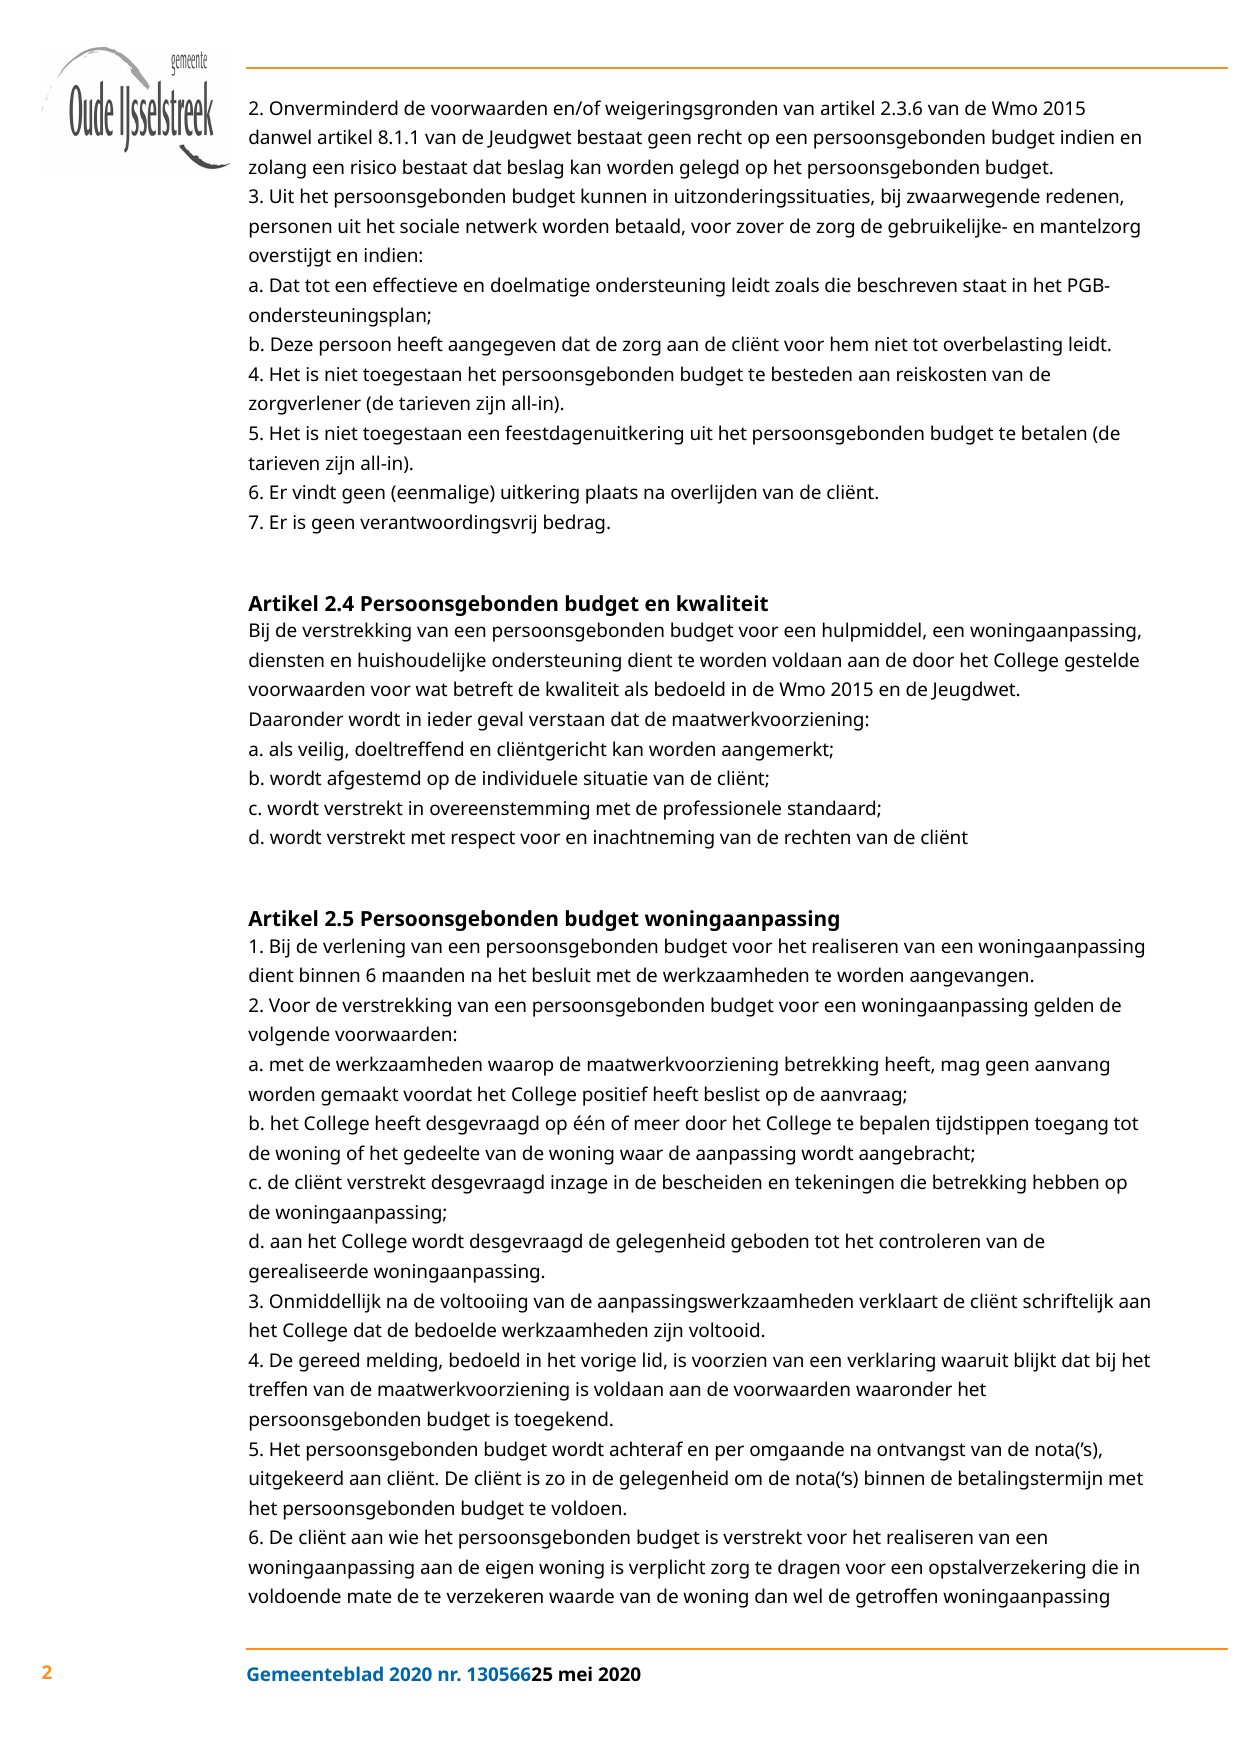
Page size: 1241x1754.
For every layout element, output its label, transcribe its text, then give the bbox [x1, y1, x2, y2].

text Artikel 2.4 Persoonsgebonden budget en kwaliteit [248, 589, 1152, 617]
text Bij de verstrekking van een persoonsgebonden budget voor een hulpmiddel, een woningaanpassing, diensten en huishoudelijke ondersteuning dient te worden voldaan aan de door het College gestelde voorwaarden voor wat betreft de kwaliteit als bedoeld in de Wmo 2015 en de Jeugdwet. [248, 617, 1152, 702]
text 5. Het is niet toegestaan een feestdagenuitkering uit het persoonsgebonden budget te betalen (de tarieven zijn all-in). [248, 420, 1152, 476]
text a. Dat tot een effectieve en doelmatige ondersteuning leidt zoals die beschreven staat in het PGB-ondersteuningsplan; [248, 272, 1152, 328]
picture [41, 47, 231, 172]
text 4. De gereed melding, bedoeld in het vorige lid, is voorzien van een verklaring waaruit blijkt dat bij het treffen van de maatwerkvoorziening is voldaan aan de voorwaarden waaronder het persoonsgebonden budget is toegekend. [248, 1347, 1152, 1432]
text 5. Het persoonsgebonden budget wordt achteraf en per omgaande na ontvangst van de nota(’s), uitgekeerd aan cliënt. De cliënt is zo in de gelegenheid om de nota(‘s) binnen de betalingstermijn met het persoonsgebonden budget te voldoen. [248, 1436, 1152, 1521]
text 1. Bij de verlening van een persoonsgebonden budget voor het realiseren van een woningaanpassing dient binnen 6 maanden na het besluit met de werkzaamheden te worden aangevangen. [248, 933, 1152, 988]
text 7. Er is geen verantwoordingsvrij bedrag. [248, 509, 1152, 535]
text Artikel 2.5 Persoonsgebonden budget woningaanpassing [248, 904, 1152, 933]
text 2. Onverminderd de voorwaarden en/of weigeringsgronden van artikel 2.3.6 van de Wmo 2015 danwel artikel 8.1.1 van de Jeudgwet bestaat geen recht op een persoonsgebonden budget indien en zolang een risico bestaat dat beslag kan worden gelegd op het persoonsgebonden budget. [248, 95, 1152, 180]
text 3. Onmiddellijk na de voltooiing van de aanpassingswerkzaamheden verklaart de cliënt schriftelijk aan het College dat de bedoelde werkzaamheden zijn voltooid. [248, 1288, 1152, 1343]
text 6. De cliënt aan wie het persoonsgebonden budget is verstrekt voor het realiseren van een woningaanpassing aan de eigen woning is verplicht zorg te dragen voor een opstalverzekering die in voldoende mate de te verzekeren waarde van de woning dan wel de getroffen woningaanpassing [248, 1524, 1152, 1609]
text c. wordt verstrekt in overeenstemming met de professionele standaard; [248, 795, 1152, 821]
text Daaronder wordt in ieder geval verstaan dat de maatwerkvoorziening: [248, 706, 1152, 732]
text b. het College heeft desgevraagd op één of meer door het College te bepalen tijdstippen toegang tot de woning of het gedeelte van de woning waar de aanpassing wordt aangebracht; [248, 1110, 1152, 1166]
text d. wordt verstrekt met respect voor en inachtneming van de rechten van de cliënt [248, 824, 1152, 850]
text 3. Uit het persoonsgebonden budget kunnen in uitzonderingssituaties, bij zwaarwegende redenen, personen uit het sociale netwerk worden betaald, voor zover de zorg de gebruikelijke- en mantelzorg overstijgt en indien: [248, 183, 1152, 268]
text c. de cliënt verstrekt desgevraagd inzage in de bescheiden en tekeningen die betrekking hebben op de woningaanpassing; [248, 1169, 1152, 1225]
text 4. Het is niet toegestaan het persoonsgebonden budget te besteden aan reiskosten van de zorgverlener (de tarieven zijn all-in). [248, 361, 1152, 416]
text b. wordt afgestemd op de individuele situatie van de cliënt; [248, 765, 1152, 791]
text d. aan het College wordt desgevraagd de gelegenheid geboden tot het controleren van de gerealiseerde woningaanpassing. [248, 1229, 1152, 1284]
text a. als veilig, doeltreffend en cliëntgericht kan worden aangemerkt; [248, 736, 1152, 761]
text b. Deze persoon heeft aangegeven dat de zorg aan de cliënt voor hem niet tot overbelasting leidt. [248, 331, 1152, 357]
text 6. Er vindt geen (eenmalige) uitkering plaats na overlijden van de cliënt. [248, 479, 1152, 505]
text a. met de werkzaamheden waarop de maatwerkvoorziening betrekking heeft, mag geen aanvang worden gemaakt voordat het College positief heeft beslist op de aanvraag; [248, 1051, 1152, 1107]
text 2. Voor de verstrekking van een persoonsgebonden budget voor een woningaanpassing gelden de volgende voorwaarden: [248, 992, 1152, 1047]
